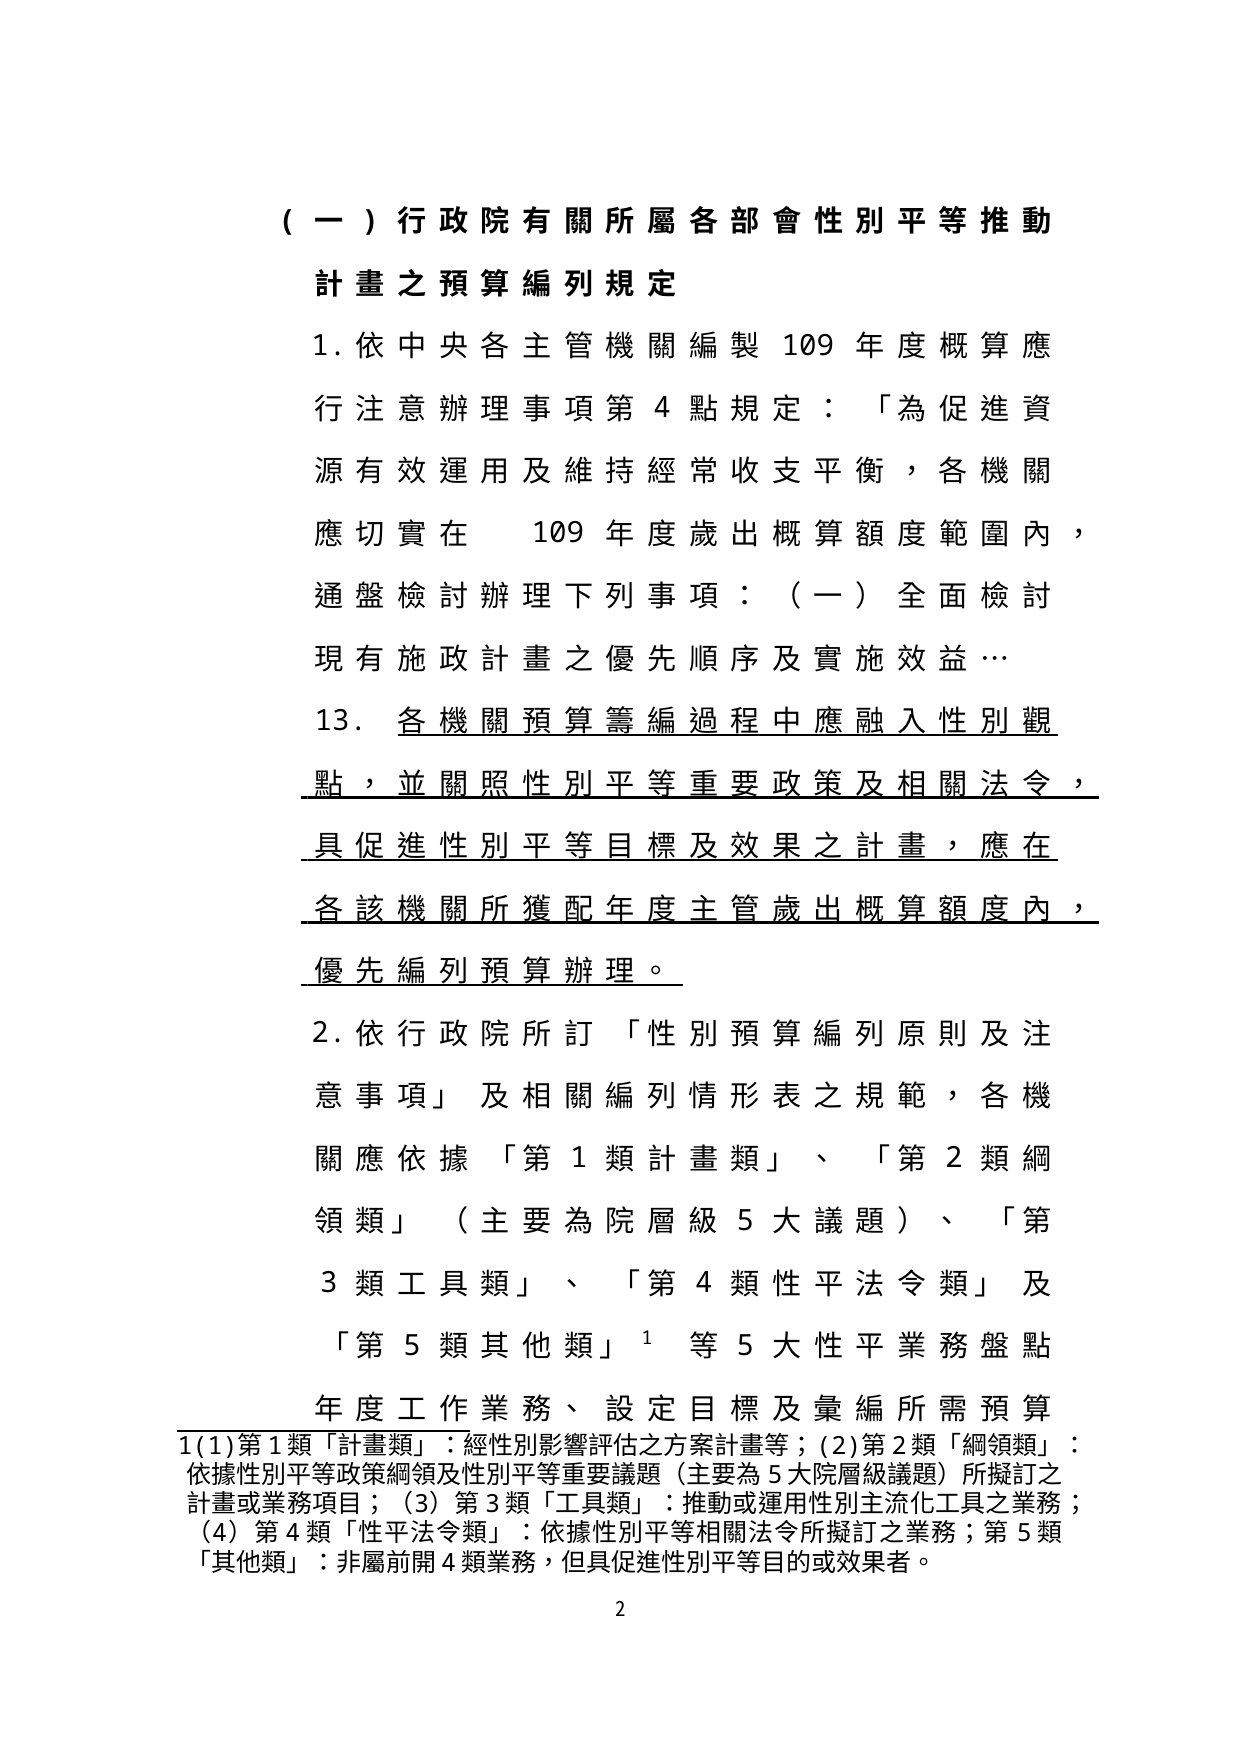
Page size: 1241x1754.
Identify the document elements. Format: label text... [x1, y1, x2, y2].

text 1.依中央各主管機關編製109年度概算應行注意辦理事項第4點規定：「為促進資源有效運用及維持經常收支平衡，各機關應切實在 109年度歲出概算額度範圍內，通盤檢討辦理下列事項：（一）全面檢討現有施政計畫之優先順序及實施效益…13. 各機關預算籌編過程中應融入性別觀點，並關照性別平等重要政策及相關法令，具促進性別平等目標及效果之計畫，應在各該機關所獲配年度主管歲出概算額度內，優先編列預算辦理。 [271, 302, 1058, 990]
text (一)行政院有關所屬各部會性別平等推動計畫之預算編列規定 [242, 177, 1058, 302]
text 2.依行政院所訂「性別預算編列原則及注意事項」及相關編列情形表之規範，各機關應依據「第1類計畫類」、「第2類綱領類」（主要為院層級5大議題）、「第3類工具類」、「第4類性平法令類」及「第5類其他類」等5大性平業務盤點年度工作業務、設定目標及彙編所需預算 [271, 990, 1058, 1427]
text (1)第1類「計畫類」：經性別影響評估之方案計畫等；(2)第2類「綱領類」：依據性別平等政策綱領及性別平等重要議題（主要為5大院層級議題）所擬訂之計畫或業務項目；（3）第3類「工具類」：推動或運用性別主流化工具之業務；（4）第4類「性平法令類」：依據性別平等相關法令所擬訂之業務；第5類「其他類」：非屬前開4類業務，但具促進性別平等目的或效果者。 [177, 1431, 1063, 1577]
